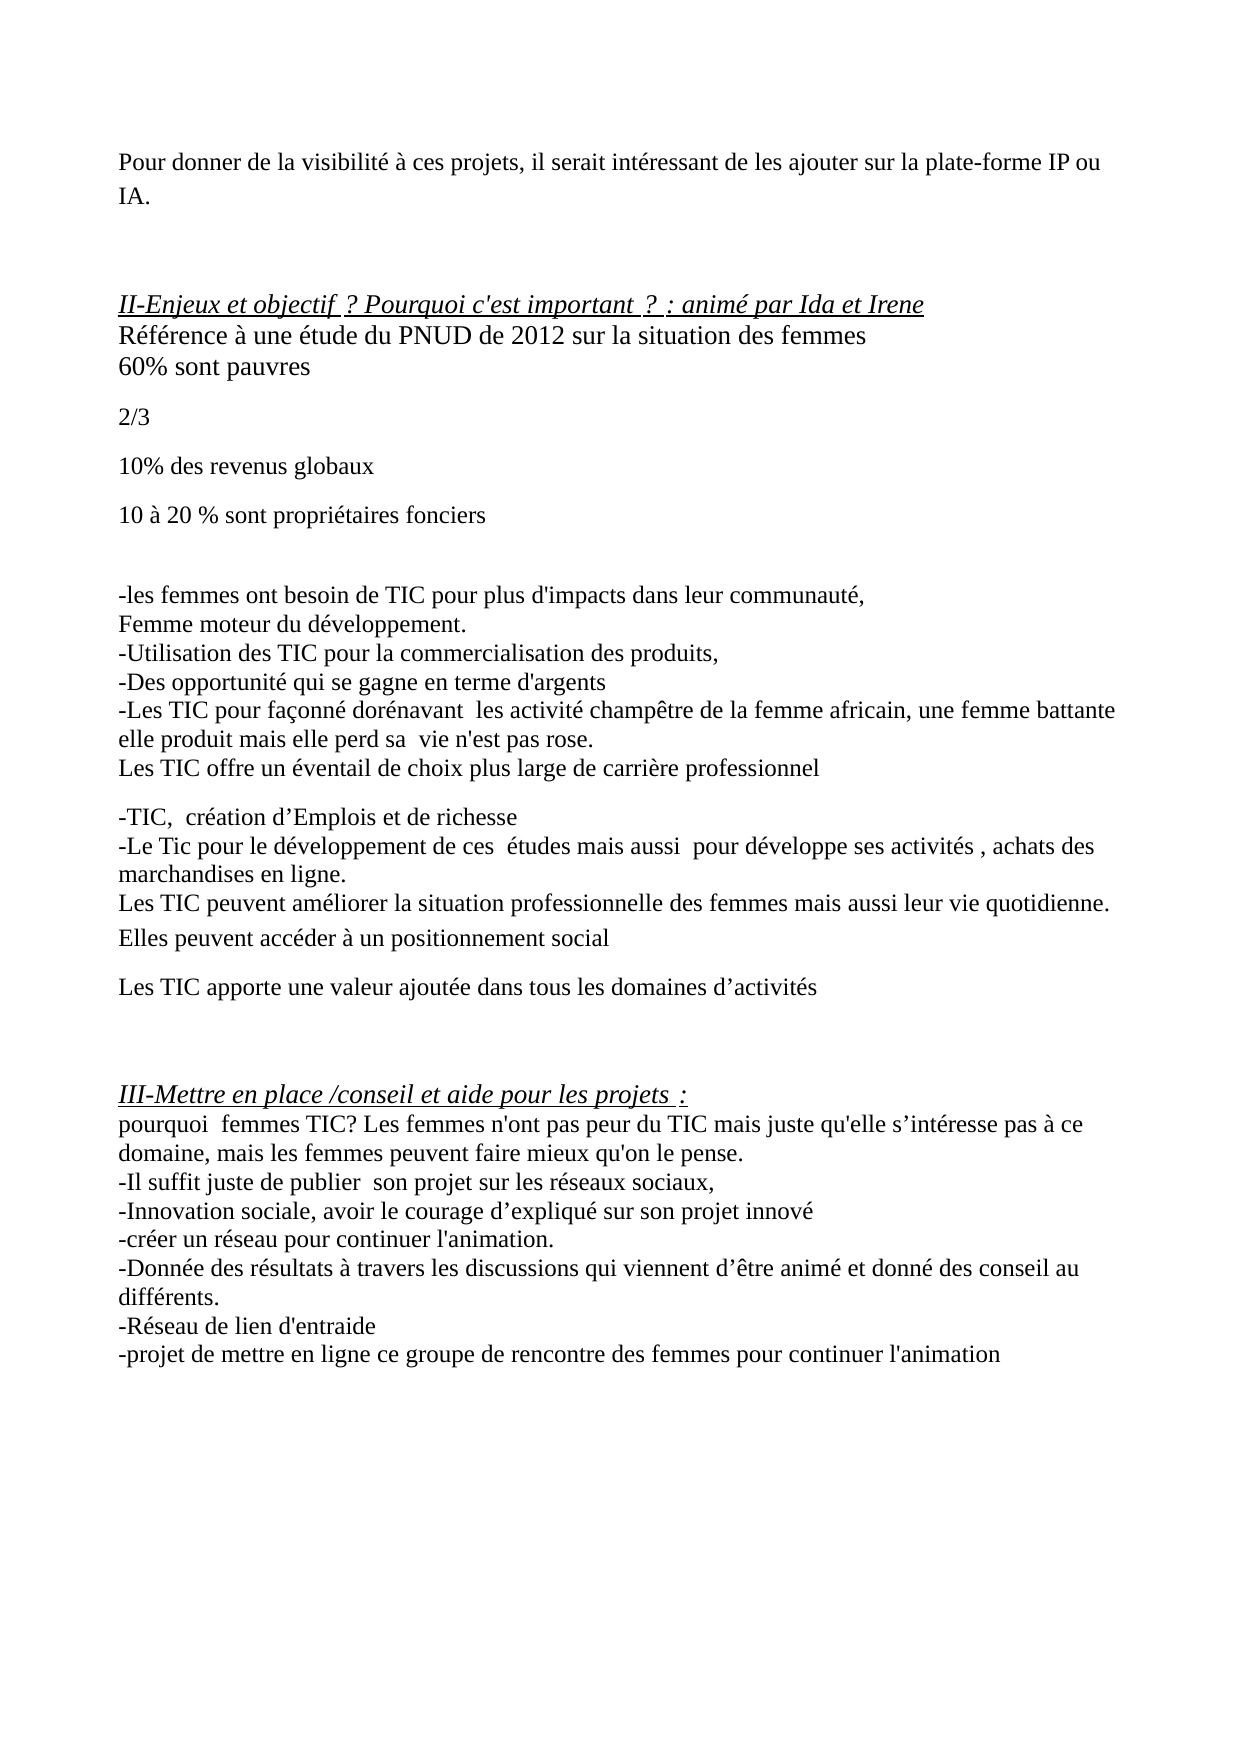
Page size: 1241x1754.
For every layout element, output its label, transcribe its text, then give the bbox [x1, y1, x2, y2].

text -Le Tic pour le développement de ces études mais aussi pour développe ses activités , achats des marchandises en ligne. [118, 831, 1122, 888]
text -projet de mettre en ligne ce groupe de rencontre des femmes pour continuer l'animation [118, 1339, 1122, 1368]
text -Il suffit juste de publier son projet sur les réseaux sociaux, [118, 1167, 1122, 1196]
text -TIC, création d’Emplois et de richesse [118, 802, 1122, 831]
text Femme moteur du développement. [118, 609, 1122, 638]
text Pour donner de la visibilité à ces projets, il serait intéressant de les ajouter sur la plate-forme IP ou IA. [118, 147, 1122, 210]
text -Les TIC pour façonné dorénavant les activité champêtre de la femme africain, une femme battante elle produit mais elle perd sa vie n'est pas rose. [118, 695, 1122, 753]
text 60% sont pauvres [118, 350, 1122, 381]
text -Réseau de lien d'entraide [118, 1311, 1122, 1339]
text 10% des revenus globaux [118, 451, 1122, 480]
text Les TIC apporte une valeur ajoutée dans tous les domaines d’activités [118, 972, 1122, 1001]
text -créer un réseau pour continuer l'animation. [118, 1224, 1122, 1253]
text -les femmes ont besoin de TIC pour plus d'impacts dans leur communauté, [118, 580, 1122, 609]
text Référence à une étude du PNUD de 2012 sur la situation des femmes [118, 319, 1122, 350]
text -Des opportunité qui se gagne en terme d'argents [118, 667, 1122, 695]
text -Innovation sociale, avoir le courage d’expliqué sur son projet innové [118, 1196, 1122, 1224]
text Les TIC offre un éventail de choix plus large de carrière professionnel [118, 753, 1122, 782]
text Les TIC peuvent améliorer la situation professionnelle des femmes mais aussi leur vie quotidienne. Elles peuvent accéder à un positionnement social [118, 888, 1122, 951]
text 2/3 [118, 402, 1122, 431]
text pourquoi femmes TIC? Les femmes n'ont pas peur du TIC mais juste qu'elle s’intéresse pas à ce domaine, mais les femmes peuvent faire mieux qu'on le pense. [118, 1109, 1122, 1167]
text II-Enjeux et objectif ? Pourquoi c'est important ? : animé par Ida et Irene [118, 288, 1122, 319]
text -Utilisation des TIC pour la commercialisation des produits, [118, 638, 1122, 667]
text -Donnée des résultats à travers les discussions qui viennent d’être animé et donné des conseil au différents. [118, 1253, 1122, 1311]
text III-Mettre en place /conseil et aide pour les projets : [118, 1078, 1122, 1109]
text 10 à 20 % sont propriétaires fonciers [118, 500, 1122, 529]
